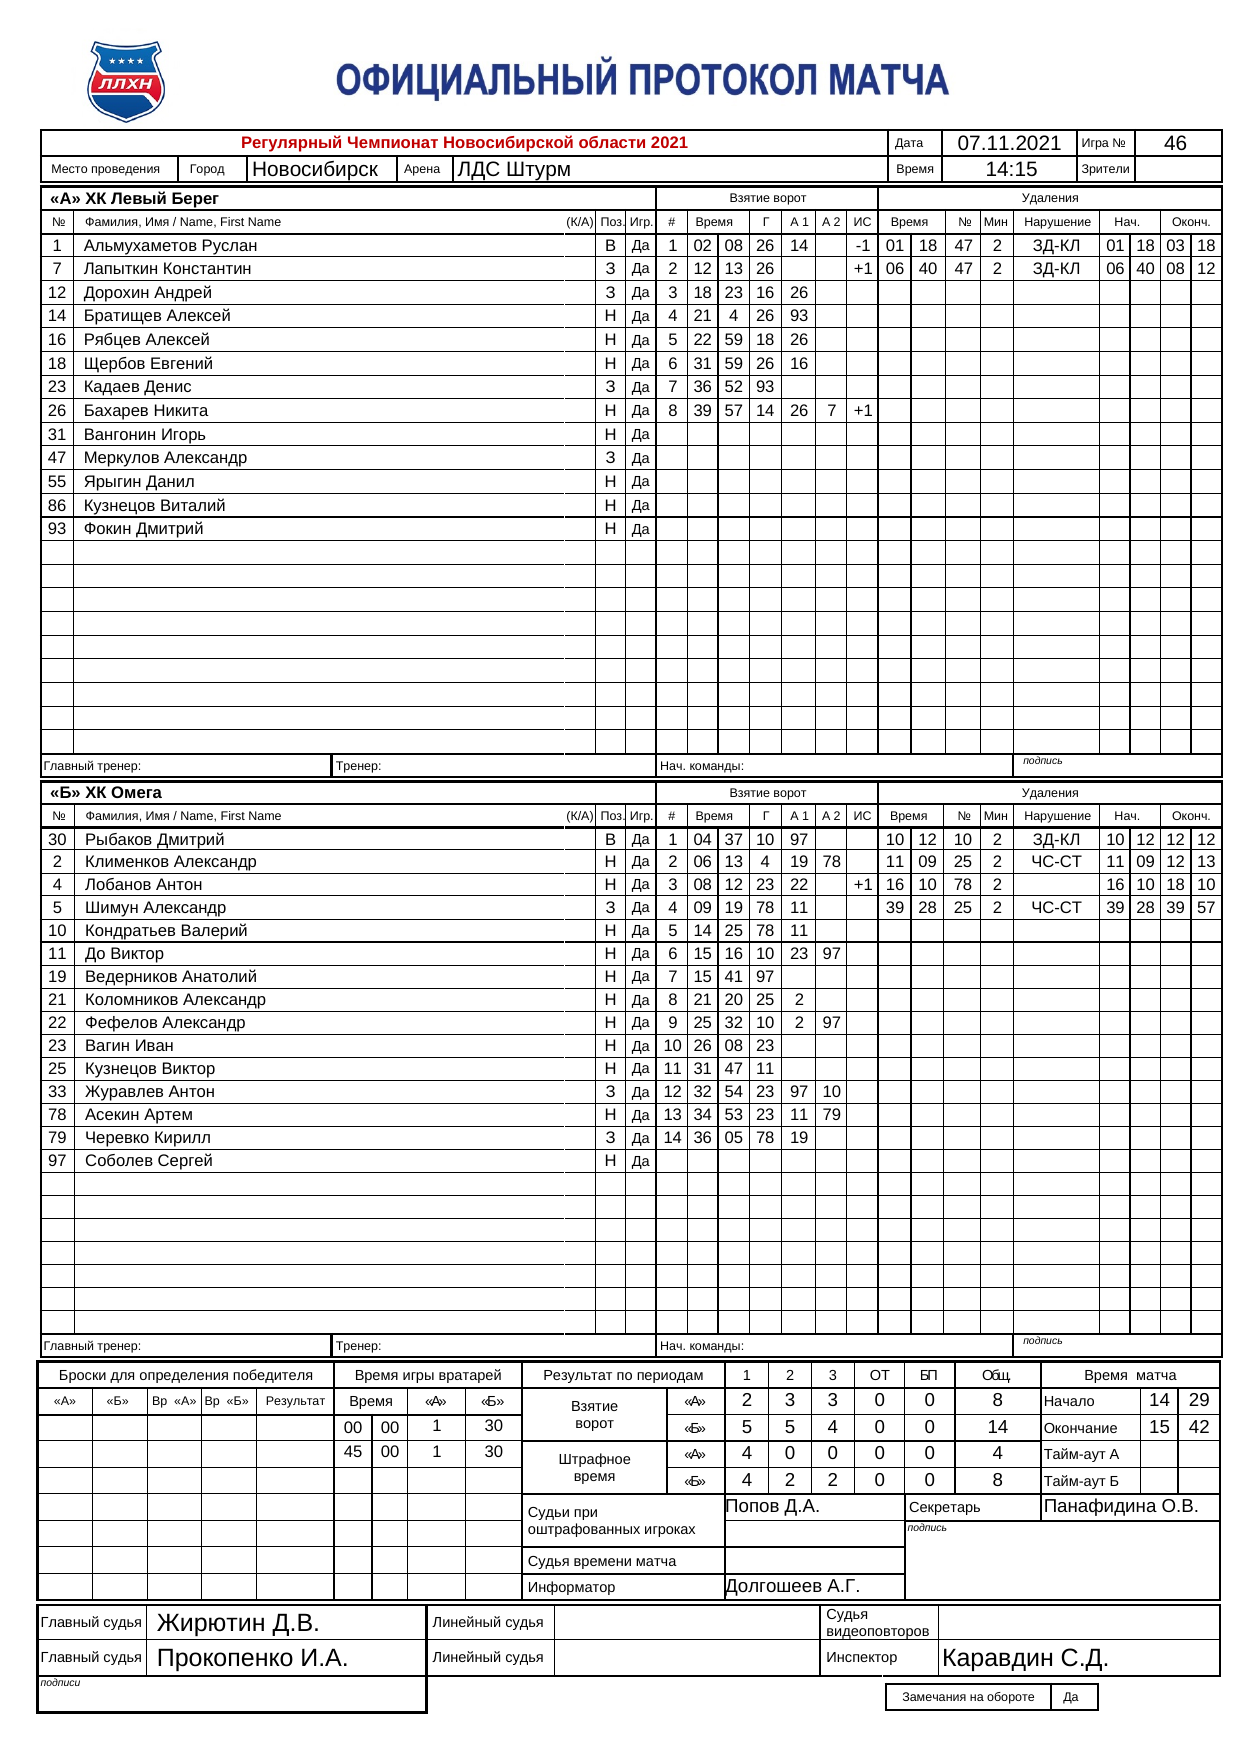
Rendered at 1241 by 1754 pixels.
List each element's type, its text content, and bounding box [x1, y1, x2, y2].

table_cell Оконч. [1161, 211, 1221, 233]
table_cell [565, 659, 595, 682]
table_cell [408, 1574, 465, 1599]
table_cell Да [626, 257, 655, 280]
table_cell [944, 1104, 980, 1126]
table_cell З [596, 1081, 625, 1103]
table_cell [1014, 1265, 1099, 1287]
table_cell [75, 1265, 564, 1287]
table_cell Да [626, 328, 655, 351]
table_cell [1014, 1104, 1099, 1126]
table_cell [1131, 1104, 1160, 1126]
table_cell [1131, 565, 1160, 587]
table_cell Фамилия, Имя / Name, First Name [75, 805, 565, 826]
table_cell [944, 943, 980, 964]
table_cell [1014, 446, 1099, 469]
table_cell [657, 494, 687, 516]
table_cell 4 [42, 874, 74, 895]
table_cell З [596, 376, 625, 398]
table_cell [626, 1242, 655, 1264]
table_cell 10 [879, 829, 910, 849]
table_cell [373, 1494, 407, 1520]
table_cell [1161, 328, 1190, 351]
table_cell [42, 1219, 74, 1241]
table_cell 25 [944, 850, 980, 872]
table_cell [1192, 565, 1221, 587]
table_cell [946, 518, 980, 540]
table_cell [565, 850, 595, 872]
table_cell [93, 1468, 147, 1493]
table_cell [565, 470, 595, 493]
table_cell 15 [688, 966, 717, 987]
table_cell 26 [42, 399, 73, 422]
table_cell 12 [42, 281, 73, 303]
table_cell [1131, 1081, 1160, 1103]
table_cell [1161, 659, 1190, 682]
table_cell [946, 305, 980, 327]
table_cell [688, 1196, 717, 1218]
table_cell [1100, 966, 1129, 987]
table_cell 11 [1100, 850, 1129, 872]
table_cell Да [626, 518, 655, 540]
table_cell [946, 707, 980, 729]
table_cell [688, 1311, 717, 1333]
table_cell А 1 [782, 211, 815, 233]
table_cell Да [626, 494, 655, 516]
table_cell Шимун Александр [75, 896, 564, 918]
table_cell [847, 305, 877, 327]
table_cell [879, 1081, 910, 1103]
table_cell [912, 376, 945, 398]
table_cell [847, 850, 877, 872]
table_cell 12 [1192, 257, 1221, 280]
table_cell 53 [719, 1104, 749, 1126]
table_cell [626, 1311, 655, 1333]
table_cell [816, 896, 846, 918]
table_cell [1192, 376, 1221, 398]
table_cell 59 [719, 352, 749, 374]
table_cell Братищев Алексей [74, 305, 564, 327]
table_cell [981, 376, 1013, 398]
table_cell Н [596, 850, 625, 872]
table_cell [879, 1127, 910, 1149]
table_cell [1100, 446, 1129, 469]
table_cell 97 [750, 966, 781, 987]
table_cell [1014, 565, 1099, 587]
table_cell З [596, 1127, 625, 1149]
table_cell 18 [42, 352, 73, 374]
table_cell А 2 [816, 805, 846, 826]
table_cell [719, 1196, 749, 1218]
table_cell 7 [42, 257, 73, 280]
table_cell [1131, 1311, 1160, 1333]
table_cell [1014, 376, 1099, 398]
table_cell 4 [657, 305, 687, 327]
table_cell [944, 1150, 980, 1172]
table_cell [39, 1468, 92, 1493]
table_cell [626, 730, 655, 753]
table_cell Да [626, 470, 655, 493]
table_cell [782, 966, 815, 987]
table_cell 01 [879, 235, 910, 256]
table_cell [596, 683, 625, 706]
table_cell [74, 707, 564, 729]
table_cell [74, 683, 564, 706]
table_cell [1131, 1288, 1160, 1310]
table_cell Г [750, 211, 781, 233]
table_cell [466, 1574, 521, 1599]
table_cell [946, 328, 980, 351]
table_cell Н [596, 328, 625, 351]
table_cell Мин [981, 805, 1013, 826]
table_cell [565, 989, 595, 1011]
table_cell [816, 328, 846, 351]
table_cell 23 [42, 1035, 74, 1057]
table_cell [782, 612, 815, 634]
table_cell Да [626, 399, 655, 422]
table_cell [1131, 1219, 1160, 1241]
table_cell [847, 446, 877, 469]
table_cell 78 [750, 920, 781, 941]
table_cell [912, 518, 945, 540]
table_cell [782, 683, 815, 706]
table_cell [782, 636, 815, 658]
table_cell [1100, 1081, 1129, 1103]
table_cell Н [596, 399, 625, 422]
table_cell [946, 636, 980, 658]
table_cell [565, 943, 595, 964]
table_cell [565, 1081, 595, 1103]
table_cell [42, 1311, 74, 1333]
table_cell [565, 874, 595, 895]
table_cell 00 [373, 1441, 407, 1467]
table_cell А 2 [816, 211, 846, 233]
table_cell 2 [981, 850, 1013, 872]
table_cell [1192, 1012, 1221, 1033]
table_cell Да [626, 874, 655, 895]
table_cell # [657, 805, 687, 826]
table_cell [879, 352, 910, 374]
table_cell [1100, 1288, 1129, 1310]
table_cell [981, 1173, 1013, 1195]
table_cell [879, 518, 910, 540]
table_cell [719, 1173, 749, 1195]
table_cell Фамилия, Имя / Name, First Name [74, 211, 565, 233]
table_cell 12 [719, 874, 749, 895]
table_cell Время [879, 211, 945, 233]
table_cell [657, 1219, 687, 1241]
table_cell [981, 352, 1013, 374]
table_cell [75, 1288, 564, 1310]
table_cell [688, 1219, 717, 1241]
table_cell [39, 1521, 92, 1546]
table_cell [719, 1219, 749, 1241]
table_cell [202, 1416, 256, 1440]
table_cell 2 [782, 989, 815, 1011]
table_cell [75, 1311, 564, 1333]
table_cell [1192, 659, 1221, 682]
table_cell [912, 399, 945, 422]
table_cell 23 [750, 1081, 781, 1103]
table_cell [1136, 157, 1221, 181]
table_cell Н [596, 920, 625, 941]
table_cell [782, 1173, 815, 1195]
table_cell [565, 328, 595, 351]
table_cell 0 [769, 1442, 811, 1467]
table_cell [202, 1574, 256, 1599]
table_cell [912, 612, 945, 634]
table_cell Вангонин Игорь [74, 423, 564, 445]
table_cell 6 [657, 943, 687, 964]
table_cell 4 [812, 1415, 854, 1440]
table_cell [657, 1311, 687, 1333]
table_cell Вр «Б» [202, 1389, 256, 1413]
table_cell [565, 1150, 595, 1172]
table_cell ЧС-СТ [1014, 896, 1099, 918]
table_cell [1161, 920, 1190, 941]
table_cell [912, 966, 943, 987]
table_cell [42, 636, 73, 658]
table_cell [879, 281, 910, 303]
table_cell Да [626, 1104, 655, 1126]
table_cell [1161, 494, 1190, 516]
table_cell [782, 659, 815, 682]
table_cell 20 [719, 989, 749, 1011]
table_cell 41 [719, 966, 749, 987]
table_cell [408, 1494, 465, 1520]
table_cell Соболев Сергей [75, 1150, 564, 1172]
table_cell Да [626, 829, 655, 849]
table_cell «А» [668, 1442, 724, 1467]
table_cell 57 [1192, 896, 1221, 918]
table_cell [981, 588, 1013, 611]
table_cell 5 [657, 920, 687, 941]
table_cell [750, 707, 781, 729]
table_cell 57 [719, 399, 749, 422]
table_cell [1100, 399, 1129, 422]
table_cell Кузнецов Виталий [74, 494, 564, 516]
table_cell [912, 328, 945, 351]
table_cell Панафидина О.В. [1042, 1495, 1219, 1520]
table_cell [879, 541, 910, 564]
table_cell 15 [1141, 1415, 1177, 1440]
table_cell [657, 612, 687, 634]
table_cell [912, 1058, 943, 1079]
table_cell [847, 966, 877, 987]
table_cell [981, 683, 1013, 706]
table_cell 30 [466, 1416, 521, 1440]
table_cell [1179, 1468, 1219, 1493]
table_cell [879, 565, 910, 587]
table_cell [816, 1219, 846, 1241]
table_cell [816, 829, 846, 849]
table_cell [981, 659, 1013, 682]
table_cell 4 [719, 305, 749, 327]
table_cell 31 [688, 1058, 717, 1079]
table_cell [750, 1150, 781, 1172]
table_cell [939, 1606, 1219, 1639]
table_cell [946, 399, 980, 422]
table_cell [1014, 1058, 1099, 1079]
table_cell [1192, 612, 1221, 634]
table_cell Н [596, 1012, 625, 1033]
table_cell 5 [657, 328, 687, 351]
table_cell [879, 399, 910, 422]
table_cell [565, 896, 595, 918]
table_cell [688, 659, 717, 682]
table_cell [1131, 1127, 1160, 1149]
table_cell 11 [657, 1058, 687, 1079]
table_cell 21 [688, 989, 717, 1011]
table_cell [912, 588, 945, 611]
table_cell [1014, 1012, 1099, 1033]
table_cell ИС [847, 805, 877, 826]
table_cell 25 [688, 1012, 717, 1033]
table_cell [75, 1219, 564, 1241]
table_cell Главный тренер: [42, 1335, 330, 1356]
table_cell [74, 565, 564, 587]
table_cell [565, 235, 595, 256]
table_cell [565, 565, 595, 587]
table_cell 08 [719, 1035, 749, 1057]
table_cell 22 [782, 874, 815, 895]
table_cell Г [750, 805, 781, 826]
table_cell [1099, 1682, 1220, 1711]
table_cell [1131, 943, 1160, 964]
table_cell [42, 612, 73, 634]
table_cell [1161, 1196, 1190, 1218]
table_cell [657, 730, 687, 753]
table_cell [879, 1173, 910, 1195]
table_cell [202, 1521, 256, 1546]
table_cell [816, 874, 846, 895]
table_cell [981, 541, 1013, 564]
table_cell [750, 1311, 781, 1333]
table_cell [726, 1548, 904, 1573]
table_cell [565, 1104, 595, 1126]
table_cell [1131, 683, 1160, 706]
table_cell [657, 636, 687, 658]
table_cell [657, 423, 687, 445]
table_cell [981, 1058, 1013, 1079]
table_cell [1141, 1441, 1177, 1467]
table_cell Н [596, 518, 625, 540]
table_cell [782, 470, 815, 493]
table_cell 47 [42, 446, 73, 469]
table_cell [847, 1242, 877, 1264]
table_cell [1100, 1150, 1129, 1172]
table_cell [1014, 518, 1099, 540]
table_cell 78 [750, 896, 781, 918]
table_cell [1192, 943, 1221, 964]
table_cell [1100, 1104, 1129, 1126]
table_cell [1192, 1150, 1221, 1172]
table_cell Лобанов Антон [75, 874, 564, 895]
table_cell [946, 541, 980, 564]
table_cell Результат [257, 1389, 333, 1413]
table_cell [1014, 659, 1099, 682]
picture [5, 28, 1179, 129]
table_cell [879, 1104, 910, 1126]
table_cell 19 [782, 850, 815, 872]
table_cell [596, 588, 625, 611]
table_cell 93 [750, 376, 781, 398]
table_cell [719, 1242, 749, 1264]
table_header Регулярный Чемпионат Новосибирской области 2021 [42, 131, 887, 155]
table_cell [782, 1196, 815, 1218]
table_cell [626, 636, 655, 658]
table_cell Щербов Евгений [74, 352, 564, 374]
table_cell [688, 446, 717, 469]
table_cell 1 [42, 235, 73, 256]
table_cell 0 [855, 1389, 904, 1413]
table_cell Информатор [523, 1575, 724, 1599]
table_cell 2 [981, 235, 1013, 256]
table_cell [750, 636, 781, 658]
table_cell [719, 707, 749, 729]
table_cell 14 [688, 920, 717, 941]
table_cell [565, 376, 595, 398]
table_cell 4 [726, 1442, 768, 1467]
table_cell 13 [719, 257, 749, 280]
table_cell [750, 446, 781, 469]
table_cell ИС [847, 211, 877, 233]
table_cell Да [626, 1058, 655, 1079]
table_cell Да [626, 376, 655, 398]
table_cell «Б» [668, 1468, 724, 1493]
table_cell [981, 920, 1013, 941]
table_cell [1131, 636, 1160, 658]
table_cell 2 [981, 829, 1013, 849]
table_header Время матча [1042, 1363, 1219, 1387]
table_cell 1 [657, 235, 687, 256]
table_cell [912, 305, 945, 327]
table_cell Вр «А» [148, 1389, 201, 1413]
table_cell 14 [956, 1415, 1040, 1440]
table_cell [1131, 376, 1160, 398]
table_cell Тайм-аут А [1042, 1441, 1140, 1467]
table_cell [565, 966, 595, 987]
table_cell [719, 1150, 749, 1172]
table_cell [981, 1219, 1013, 1241]
table_cell 06 [1100, 257, 1129, 280]
table_cell [39, 1574, 92, 1599]
table_cell [981, 518, 1013, 540]
table_cell [1014, 328, 1099, 351]
table_cell [847, 1311, 877, 1333]
table_cell Время [688, 211, 749, 233]
table_cell 2 [769, 1468, 811, 1493]
table_cell [847, 470, 877, 493]
table_cell [912, 920, 943, 941]
table_cell [981, 1265, 1013, 1287]
table_cell 10 [750, 1012, 781, 1033]
table_header Броски для определения победителя [39, 1363, 333, 1387]
table_cell Нарушение [1014, 211, 1099, 233]
table_cell Каравдин С.Д. [939, 1640, 1219, 1675]
table_cell [912, 423, 945, 445]
table_cell [782, 376, 815, 398]
table_cell [847, 376, 877, 398]
table_cell [1192, 966, 1221, 987]
table_cell [1131, 1242, 1160, 1264]
table_cell [408, 1547, 465, 1573]
table_cell [879, 707, 910, 729]
table_cell [565, 1265, 595, 1287]
table_cell [596, 565, 625, 587]
table_cell +1 [847, 257, 877, 280]
table_cell [912, 1196, 943, 1218]
table_cell 03 [1161, 235, 1190, 256]
table_cell 10 [944, 829, 980, 849]
table_cell [816, 1311, 846, 1333]
table_cell [981, 1242, 1013, 1264]
table_cell [626, 707, 655, 729]
table_cell [74, 541, 564, 564]
table_cell 13 [657, 1104, 687, 1126]
table_cell [719, 1311, 749, 1333]
table_cell 09 [1131, 850, 1160, 872]
table_cell [1192, 399, 1221, 422]
table_cell [565, 352, 595, 374]
table_cell [879, 328, 910, 351]
table_cell Игр. [626, 805, 655, 826]
table_cell [1014, 1311, 1099, 1333]
table_cell 29 [1179, 1389, 1219, 1413]
table_cell [912, 470, 945, 493]
table_cell [879, 989, 910, 1011]
table_cell [1192, 1081, 1221, 1103]
table_cell [879, 1311, 910, 1333]
table_cell «А» [668, 1389, 724, 1413]
table_cell Зрители [1078, 157, 1134, 181]
table_cell [148, 1547, 201, 1573]
table_cell 3 [657, 874, 687, 895]
table_cell Линейный судья [428, 1640, 554, 1675]
table_cell Жирютин Д.В. [147, 1606, 425, 1639]
table_cell [847, 281, 877, 303]
table_cell [257, 1521, 333, 1546]
table_cell [688, 730, 717, 753]
table_cell [1100, 612, 1129, 634]
table_cell [847, 328, 877, 351]
table_cell [1131, 1173, 1160, 1195]
table_cell 55 [42, 470, 73, 493]
table_cell [39, 1416, 92, 1440]
table_cell 18 [750, 328, 781, 351]
table_cell 97 [42, 1150, 74, 1172]
table_cell 26 [782, 281, 815, 303]
table_cell Инспектор [821, 1640, 938, 1675]
table_cell [75, 1242, 564, 1264]
table_cell [782, 494, 815, 516]
table_cell Главный судья [39, 1640, 146, 1675]
table_cell [1131, 989, 1160, 1011]
table_cell [1131, 659, 1160, 682]
table_cell [750, 494, 781, 516]
table_cell 4 [657, 896, 687, 918]
table_cell 18 [688, 281, 717, 303]
table_cell [148, 1468, 201, 1493]
table_cell [1100, 683, 1129, 706]
table_cell [1131, 446, 1160, 469]
table_cell 1 [408, 1416, 465, 1440]
table_cell [912, 1311, 943, 1333]
table_header Удаления [879, 783, 1221, 803]
table_cell 16 [1100, 874, 1129, 895]
table_cell [1100, 989, 1129, 1011]
table_cell [74, 588, 564, 611]
table_cell 36 [688, 1127, 717, 1149]
table_cell [1014, 874, 1099, 895]
table_cell [1014, 966, 1099, 987]
table_cell [944, 1288, 980, 1310]
table_cell [1192, 423, 1221, 445]
table_cell 14 [750, 399, 781, 422]
table_cell 40 [912, 257, 945, 280]
table_cell До Виктор [75, 943, 564, 964]
table_cell [719, 659, 749, 682]
table_cell [782, 730, 815, 753]
table_cell [847, 1127, 877, 1149]
table_cell 1 [408, 1441, 465, 1467]
table_cell [816, 1058, 846, 1079]
table_cell [750, 518, 781, 540]
table_cell [847, 352, 877, 374]
table_cell [257, 1468, 333, 1493]
table_cell [816, 920, 846, 941]
table_cell [657, 565, 687, 587]
table_cell 2 [981, 896, 1013, 918]
table_cell 19 [42, 966, 74, 987]
table_cell [1100, 1196, 1129, 1218]
table_cell [1131, 1058, 1160, 1079]
table_cell [1161, 281, 1190, 303]
table_cell [944, 1265, 980, 1287]
table_cell [565, 281, 595, 303]
table_cell 16 [782, 352, 815, 374]
table_cell [981, 1150, 1013, 1172]
table_cell [1161, 612, 1190, 634]
table_cell [1014, 305, 1099, 327]
table_cell [1192, 1104, 1221, 1126]
table_cell [626, 1196, 655, 1218]
table_cell [981, 1311, 1013, 1333]
table_cell [555, 1640, 819, 1675]
table_cell [1014, 1173, 1099, 1195]
table_cell [782, 1265, 815, 1287]
table_cell Время [889, 157, 941, 181]
table_cell подпись [906, 1522, 1219, 1599]
table_cell [626, 1265, 655, 1287]
table_cell Да [626, 281, 655, 303]
table_cell Время [335, 1389, 407, 1413]
table_cell 4 [726, 1468, 768, 1493]
table_cell подписи [39, 1677, 425, 1711]
table_header 46 [1136, 131, 1221, 155]
table_cell 2 [726, 1389, 768, 1413]
table_cell Кондратьев Валерий [75, 920, 564, 941]
table_cell [1192, 1219, 1221, 1241]
table_cell [202, 1494, 256, 1520]
table_cell [565, 518, 595, 540]
table_cell Клименков Александр [75, 850, 564, 872]
table_cell [816, 588, 846, 611]
table_cell 0 [855, 1415, 904, 1440]
table_cell 7 [657, 966, 687, 987]
table_cell [1161, 1150, 1190, 1172]
table_cell [816, 1196, 846, 1218]
table_cell [39, 1494, 92, 1520]
table_cell [1161, 1104, 1190, 1126]
table_cell [1131, 1265, 1160, 1287]
table_cell [42, 1196, 74, 1218]
table_cell [879, 1242, 910, 1264]
table_header 2 [769, 1363, 811, 1387]
table_cell [1161, 588, 1190, 611]
table_cell [1100, 518, 1129, 540]
table_cell Да [626, 920, 655, 941]
table_cell [1131, 966, 1160, 987]
table_cell Н [596, 989, 625, 1011]
table_cell [719, 446, 749, 469]
table_cell [1100, 659, 1129, 682]
table_cell [148, 1416, 201, 1440]
table_cell [688, 423, 717, 445]
table_cell [1192, 989, 1221, 1011]
table_cell [42, 659, 73, 682]
table_cell [981, 707, 1013, 729]
table_cell [981, 612, 1013, 634]
table_cell Нач. [1100, 211, 1160, 233]
table_cell [719, 565, 749, 587]
table_cell 78 [816, 850, 846, 872]
table_cell 19 [782, 1127, 815, 1149]
table_cell [981, 989, 1013, 1011]
table_cell [1014, 1219, 1099, 1241]
table_cell [1131, 1035, 1160, 1057]
table_cell [1100, 1173, 1129, 1195]
table_cell [1161, 730, 1190, 753]
table_cell 26 [782, 328, 815, 351]
table_cell [565, 541, 595, 564]
table_cell Арена [398, 157, 452, 181]
table_cell [879, 966, 910, 987]
table_cell Долгошеев А.Г. [726, 1575, 904, 1599]
table_cell [1131, 1196, 1160, 1218]
table_cell 2 [812, 1468, 854, 1493]
table_cell [596, 612, 625, 634]
table_cell 04 [688, 829, 717, 849]
table_cell [1100, 943, 1129, 964]
table_cell 15 [688, 943, 717, 964]
table_cell [879, 1288, 910, 1310]
table_cell [1014, 730, 1099, 753]
table_cell 10 [912, 874, 943, 895]
table_cell [879, 494, 910, 516]
table_cell [1192, 541, 1221, 564]
table_cell 97 [816, 1012, 846, 1033]
table_cell (К/А) [565, 211, 595, 233]
table_cell 06 [688, 850, 717, 872]
table_cell [1161, 636, 1190, 658]
table_header Замечания на обороте [887, 1685, 1050, 1709]
table_cell Дорохин Андрей [74, 281, 564, 303]
table_cell [657, 588, 687, 611]
table_cell [1192, 1127, 1221, 1149]
table_cell [1131, 707, 1160, 729]
table_cell [981, 1196, 1013, 1218]
table_cell Да [626, 1150, 655, 1172]
table_cell [750, 1219, 781, 1241]
table_cell № [944, 805, 980, 826]
table_cell № [946, 211, 980, 233]
table_cell [1161, 1311, 1190, 1333]
table_cell [981, 1081, 1013, 1103]
table_cell [879, 376, 910, 398]
table_header «А» ХК Левый Берег [42, 188, 655, 209]
table_cell [1192, 636, 1221, 658]
table_cell [879, 730, 910, 753]
table_cell [946, 730, 980, 753]
table_cell [816, 305, 846, 327]
table_cell [879, 423, 910, 445]
table_cell ЗД-КЛ [1014, 235, 1099, 256]
table_cell [257, 1574, 333, 1599]
table_cell 0 [905, 1389, 954, 1413]
table_cell [1192, 446, 1221, 469]
table_header 07.11.2021 [943, 131, 1076, 155]
table_cell 25 [944, 896, 980, 918]
table_cell [626, 588, 655, 611]
table_cell [1014, 1081, 1099, 1103]
table_cell 10 [816, 1081, 846, 1103]
table_cell [944, 1058, 980, 1079]
table_cell 26 [688, 1035, 717, 1057]
table_cell [946, 281, 980, 303]
table_cell [816, 1127, 846, 1149]
table_cell 18 [1192, 235, 1221, 256]
table_cell [847, 896, 877, 918]
table_cell [912, 565, 945, 587]
table_cell [596, 1311, 625, 1333]
table_cell Окончание [1042, 1415, 1140, 1440]
table_cell [719, 423, 749, 445]
table_header Взятие ворот [657, 783, 877, 803]
table_cell 4 [956, 1442, 1040, 1467]
table_cell [816, 612, 846, 634]
table_cell 09 [688, 896, 717, 918]
table_cell [373, 1468, 407, 1493]
table_cell 6 [657, 352, 687, 374]
table_cell [816, 683, 846, 706]
table_cell [816, 541, 846, 564]
table_cell Игр. [626, 211, 655, 233]
table_cell [847, 829, 877, 849]
table_cell [912, 1081, 943, 1103]
table_cell [719, 470, 749, 493]
table_cell Штрафное время [523, 1442, 666, 1493]
table_cell Мин [981, 211, 1013, 233]
table_cell 8 [657, 989, 687, 1011]
table_cell Н [596, 423, 625, 445]
table_cell [565, 1127, 595, 1149]
table_cell [847, 636, 877, 658]
table_cell Судьи при оштрафованных игроках [523, 1495, 724, 1546]
table_cell [408, 1468, 465, 1493]
table_cell [1100, 1311, 1129, 1333]
table_cell [466, 1468, 521, 1493]
table_cell 08 [1161, 257, 1190, 280]
table_cell [912, 707, 945, 729]
table_cell [1161, 352, 1190, 374]
table_cell «А» [39, 1389, 92, 1413]
table_cell [1192, 1058, 1221, 1079]
table_cell [750, 683, 781, 706]
table_cell [1179, 1441, 1219, 1467]
table_cell [816, 352, 846, 374]
table_header Да [1052, 1685, 1097, 1709]
table_cell [816, 494, 846, 516]
table_cell [1014, 494, 1099, 516]
table_cell [1100, 730, 1129, 753]
table_cell [565, 399, 595, 422]
table_cell 39 [879, 896, 910, 918]
table_cell [912, 1242, 943, 1264]
table_cell [1100, 1035, 1129, 1057]
table_cell 12 [688, 257, 717, 280]
table_cell [626, 1173, 655, 1195]
table_cell [596, 1173, 625, 1195]
table_cell [42, 588, 73, 611]
table_cell Секретарь [906, 1495, 1040, 1520]
table_cell [1100, 541, 1129, 564]
table_cell [879, 920, 910, 941]
table_cell [719, 636, 749, 658]
table_cell [782, 541, 815, 564]
table_cell [428, 1677, 882, 1711]
table_cell 26 [750, 352, 781, 374]
table_cell [1161, 1288, 1190, 1310]
table_cell 12 [657, 1081, 687, 1103]
table_cell ЧС-СТ [1014, 850, 1099, 872]
table_cell [42, 1242, 74, 1264]
table_cell 93 [42, 518, 73, 540]
table_cell [879, 943, 910, 964]
table_cell 12 [1161, 850, 1190, 872]
table_cell [596, 1288, 625, 1310]
table_cell [1014, 636, 1099, 658]
table_header Результат по периодам [523, 1363, 724, 1387]
table_cell [816, 659, 846, 682]
table_cell 16 [879, 874, 910, 895]
table_cell [816, 235, 846, 256]
table_cell 31 [688, 352, 717, 374]
table_cell [816, 636, 846, 658]
table_cell [565, 707, 595, 729]
table_cell [1161, 376, 1190, 398]
table_cell [1192, 1288, 1221, 1310]
table_cell [782, 423, 815, 445]
table_cell 31 [42, 423, 73, 445]
table_cell [750, 1196, 781, 1218]
table_cell 28 [912, 896, 943, 918]
table_cell 14:15 [943, 157, 1076, 181]
table_cell [657, 446, 687, 469]
table_header 3 [812, 1363, 854, 1387]
table_cell [1014, 683, 1099, 706]
table_cell [944, 920, 980, 941]
table_cell [565, 1311, 595, 1333]
table_cell [1100, 1265, 1129, 1287]
table_cell 16 [42, 328, 73, 351]
table_cell 14 [782, 235, 815, 256]
table_cell [1100, 376, 1129, 398]
table_cell [1131, 588, 1160, 611]
table_cell Альмухаметов Руслан [74, 235, 564, 256]
table_cell [912, 1104, 943, 1126]
table_cell [688, 494, 717, 516]
table_cell [816, 1035, 846, 1057]
table_cell З [596, 257, 625, 280]
table_cell [1192, 1035, 1221, 1057]
table_cell [879, 659, 910, 682]
table_cell [750, 423, 781, 445]
table_cell [74, 730, 564, 753]
table_cell [912, 541, 945, 564]
table_cell [1192, 1173, 1221, 1195]
table_cell [408, 1521, 465, 1546]
table_cell 25 [750, 989, 781, 1011]
table_cell [688, 518, 717, 540]
table_cell [596, 730, 625, 753]
table_cell ЛДС Штурм [454, 157, 887, 181]
table_cell [847, 494, 877, 516]
table_cell [202, 1441, 256, 1467]
table_cell Время [688, 805, 749, 826]
table_cell [750, 470, 781, 493]
table_cell [782, 257, 815, 280]
table_cell [688, 612, 717, 634]
table_cell [879, 1012, 910, 1033]
table_cell 2 [42, 850, 74, 872]
table_cell 78 [750, 1127, 781, 1149]
table_cell (К/А) [565, 805, 595, 826]
table_cell [93, 1441, 147, 1467]
table_cell [148, 1521, 201, 1546]
table_cell [981, 1104, 1013, 1126]
table_cell [847, 1150, 877, 1172]
table_cell 2 [981, 257, 1013, 280]
table_cell [847, 920, 877, 941]
table_cell Да [626, 1081, 655, 1103]
table_cell В [596, 829, 625, 849]
table_cell [1131, 305, 1160, 327]
table_cell [847, 1058, 877, 1079]
table_cell [847, 1173, 877, 1195]
table_cell 30 [42, 829, 74, 849]
table_cell Да [626, 850, 655, 872]
table_cell [1192, 683, 1221, 706]
table_cell [782, 565, 815, 587]
table_cell [847, 1104, 877, 1126]
table_cell [1100, 565, 1129, 587]
table_cell [657, 541, 687, 564]
table_cell [782, 1035, 815, 1057]
table_cell [1161, 399, 1190, 422]
table_cell [719, 1288, 749, 1310]
table_cell [912, 730, 945, 753]
table_cell [1014, 707, 1099, 729]
table_cell [816, 1150, 846, 1172]
table_cell [1100, 281, 1129, 303]
table_cell [257, 1547, 333, 1573]
table_cell [816, 1173, 846, 1195]
table_cell [373, 1521, 407, 1546]
table_cell 12 [1131, 829, 1160, 849]
table_cell 26 [782, 399, 815, 422]
table_cell [816, 423, 846, 445]
table_cell [626, 541, 655, 564]
table_cell 5 [42, 896, 74, 918]
table_cell Главный судья [39, 1606, 146, 1639]
table_cell [981, 399, 1013, 422]
table_cell [1161, 446, 1190, 469]
table_cell [1014, 989, 1099, 1011]
table_cell [1014, 1242, 1099, 1264]
table_cell [1161, 683, 1190, 706]
table_cell [750, 659, 781, 682]
table_cell [1014, 470, 1099, 493]
table_cell [816, 966, 846, 987]
table_cell З [596, 896, 625, 918]
table_cell [981, 636, 1013, 658]
table_cell [912, 1265, 943, 1287]
table_cell 42 [1179, 1415, 1219, 1440]
table_cell [596, 1265, 625, 1287]
table_cell [565, 1242, 595, 1264]
table_cell [946, 494, 980, 516]
table_cell [719, 612, 749, 634]
table_cell Н [596, 874, 625, 895]
table_cell 25 [42, 1058, 74, 1079]
table_cell Взятие ворот [523, 1389, 666, 1440]
table_cell [816, 470, 846, 493]
table_cell 22 [42, 1012, 74, 1033]
table_cell Поз. [596, 805, 625, 826]
table_cell 54 [719, 1081, 749, 1103]
table_cell 28 [1131, 896, 1160, 918]
table_cell [1100, 920, 1129, 941]
table_cell [946, 565, 980, 587]
table_cell 2 [782, 1012, 815, 1033]
table_cell [1131, 423, 1160, 445]
table_cell Бахарев Никита [74, 399, 564, 422]
table_cell [750, 612, 781, 634]
table_cell Поз. [596, 211, 625, 233]
table_cell [688, 1173, 717, 1195]
table_cell [944, 1219, 980, 1241]
table_cell [565, 683, 595, 706]
table_cell 40 [1131, 257, 1160, 280]
table_cell [944, 1081, 980, 1103]
table_cell Время [879, 805, 943, 826]
table_cell 13 [719, 850, 749, 872]
table_cell [688, 636, 717, 658]
table_cell 37 [719, 829, 749, 849]
table_cell 7 [657, 376, 687, 398]
table_cell [912, 1150, 943, 1172]
table_cell [565, 494, 595, 516]
table_cell [596, 541, 625, 564]
table_cell 32 [719, 1012, 749, 1033]
table_cell 10 [1100, 829, 1129, 849]
table_cell [565, 305, 595, 327]
table_cell [816, 376, 846, 398]
table_cell [688, 1288, 717, 1310]
table_cell 21 [688, 305, 717, 327]
table_cell [657, 683, 687, 706]
table_cell 10 [750, 943, 781, 964]
table_cell № [42, 805, 74, 826]
table_cell [879, 1265, 910, 1287]
table_cell [782, 518, 815, 540]
table_cell 23 [42, 376, 73, 398]
table_cell 4 [750, 850, 781, 872]
table_cell Лапыткин Константин [74, 257, 564, 280]
table_cell [719, 518, 749, 540]
table_cell [1192, 281, 1221, 303]
table_cell [946, 423, 980, 445]
table_cell [565, 1035, 595, 1057]
table_cell [565, 1288, 595, 1310]
table_cell № [42, 211, 73, 233]
table_cell [912, 281, 945, 303]
table_cell [1014, 612, 1099, 634]
table_cell [1100, 470, 1129, 493]
table_cell Н [596, 470, 625, 493]
table_cell [782, 1058, 815, 1079]
table_cell [1014, 1288, 1099, 1310]
table_cell 30 [466, 1441, 521, 1467]
table_cell [74, 612, 564, 634]
table_cell 09 [912, 850, 943, 872]
table_cell [42, 1288, 74, 1310]
table_cell [74, 636, 564, 658]
table_cell [657, 659, 687, 682]
table_cell [1131, 518, 1160, 540]
table_cell [565, 446, 595, 469]
table_cell 9 [657, 1012, 687, 1033]
table_cell [1014, 281, 1099, 303]
table_cell [719, 1265, 749, 1287]
table_cell [879, 1058, 910, 1079]
table_cell [847, 565, 877, 587]
table_cell 33 [42, 1081, 74, 1103]
table_cell [981, 1035, 1013, 1057]
table_cell [912, 1288, 943, 1310]
table_cell [944, 1242, 980, 1264]
table_cell 00 [373, 1416, 407, 1440]
table_cell 79 [816, 1104, 846, 1126]
table_cell [944, 1127, 980, 1149]
table_cell Асекин Артем [75, 1104, 564, 1126]
table_cell [1192, 470, 1221, 493]
table_cell 26 [750, 305, 781, 327]
table_cell 8 [657, 399, 687, 422]
table_cell «А» [408, 1389, 465, 1413]
table_header Общ. [956, 1363, 1040, 1387]
table_cell 3 [769, 1389, 811, 1413]
table_cell 47 [719, 1058, 749, 1079]
table_cell [782, 1311, 815, 1333]
table_cell [1131, 1012, 1160, 1033]
table_cell [981, 565, 1013, 587]
table_cell [1161, 1058, 1190, 1079]
table_cell [847, 730, 877, 753]
table_cell [847, 943, 877, 964]
table_cell [750, 541, 781, 564]
table_cell 78 [42, 1104, 74, 1126]
table_cell 0 [855, 1442, 904, 1467]
table_cell 10 [657, 1035, 687, 1057]
table_cell 79 [42, 1127, 74, 1149]
table_cell Кадаев Денис [74, 376, 564, 398]
table_cell 02 [688, 235, 717, 256]
table_cell [335, 1574, 371, 1599]
table_cell [883, 1677, 1220, 1681]
table_cell [1014, 399, 1099, 422]
table_header ОТ [855, 1363, 904, 1387]
table_cell [946, 659, 980, 682]
table_cell [912, 683, 945, 706]
table_cell 47 [946, 257, 980, 280]
table_cell Н [596, 1150, 625, 1172]
table_cell Нач. [1100, 805, 1160, 826]
table_cell [1100, 1242, 1129, 1264]
table_cell 23 [750, 1035, 781, 1057]
table_cell Нач. команды: [657, 755, 1012, 776]
table_cell [335, 1468, 371, 1493]
table_cell [202, 1547, 256, 1573]
table_cell 23 [719, 281, 749, 303]
table_cell [39, 1441, 92, 1467]
table_cell [657, 1242, 687, 1264]
table_cell [912, 636, 945, 658]
table_cell [466, 1494, 521, 1520]
table_cell [847, 683, 877, 706]
table_cell 8 [956, 1468, 1040, 1493]
table_cell [946, 352, 980, 374]
table_cell [912, 494, 945, 516]
table_cell [1100, 328, 1129, 351]
table_cell Новосибирск [248, 157, 396, 181]
table_cell [1100, 1219, 1129, 1241]
table_cell [596, 1219, 625, 1241]
table_cell [565, 1058, 595, 1079]
table_cell [1192, 518, 1221, 540]
table_cell [847, 1081, 877, 1103]
table_cell 05 [719, 1127, 749, 1149]
table_cell 2 [657, 257, 687, 280]
table_cell [981, 328, 1013, 351]
table_cell Н [596, 943, 625, 964]
table_cell [148, 1574, 201, 1599]
table_cell 1 [657, 829, 687, 849]
table_cell [1100, 305, 1129, 327]
table_cell Коломников Александр [75, 989, 564, 1011]
table_cell [1161, 1242, 1190, 1264]
table_cell 23 [750, 874, 781, 895]
table_cell [981, 1127, 1013, 1149]
table_cell [879, 588, 910, 611]
table_cell [944, 1173, 980, 1195]
table_cell [1161, 1081, 1190, 1103]
table_cell Вагин Иван [75, 1035, 564, 1057]
table_cell Главный тренер: [42, 755, 330, 776]
table_cell [1100, 494, 1129, 516]
table_cell [847, 518, 877, 540]
table_cell 86 [42, 494, 73, 516]
table_cell [946, 683, 980, 706]
table_cell [565, 636, 595, 658]
table_cell [750, 565, 781, 587]
table_cell [688, 588, 717, 611]
table_cell Нач. команды: [657, 1335, 1012, 1356]
table_header Игра № [1078, 131, 1134, 155]
table_cell [1161, 943, 1190, 964]
table_cell [946, 588, 980, 611]
table_cell [816, 518, 846, 540]
table_cell 36 [688, 376, 717, 398]
table_cell 14 [42, 305, 73, 327]
table_cell [981, 730, 1013, 753]
table_cell [657, 1265, 687, 1287]
table_cell Н [596, 352, 625, 374]
table_cell [1131, 470, 1160, 493]
table_cell [847, 612, 877, 634]
table_cell [750, 730, 781, 753]
table_cell [879, 470, 910, 493]
table_cell [981, 494, 1013, 516]
table_cell [816, 1288, 846, 1310]
table_cell 19 [719, 896, 749, 918]
table_cell [373, 1574, 407, 1599]
table_cell [1131, 281, 1160, 303]
table_cell [879, 636, 910, 658]
table_cell [1100, 636, 1129, 658]
table_cell [912, 659, 945, 682]
table_cell [816, 565, 846, 587]
table_cell [981, 1012, 1013, 1033]
table_cell Рябцев Алексей [74, 328, 564, 351]
table_cell [565, 920, 595, 941]
table_cell [74, 659, 564, 682]
table_cell 47 [946, 235, 980, 256]
table_cell [981, 943, 1013, 964]
table_cell [981, 966, 1013, 987]
table_cell [1131, 1150, 1160, 1172]
table_cell подпись [1014, 755, 1221, 776]
table_cell З [596, 281, 625, 303]
table_cell [596, 1242, 625, 1264]
table_cell [879, 1150, 910, 1172]
table_cell 39 [1161, 896, 1190, 918]
table_cell -1 [847, 235, 877, 256]
table_cell 01 [1100, 235, 1129, 256]
table_cell 25 [719, 920, 749, 941]
table_cell [1192, 352, 1221, 374]
table_cell [75, 1196, 564, 1218]
table_cell [257, 1494, 333, 1520]
table_cell [565, 612, 595, 634]
table_cell 16 [750, 281, 781, 303]
table_cell 13 [1192, 850, 1221, 872]
table_cell [944, 1311, 980, 1333]
table_cell [657, 1150, 687, 1172]
table_cell [626, 1288, 655, 1310]
table_cell 26 [750, 235, 781, 256]
table_cell [879, 1196, 910, 1218]
table_cell [946, 612, 980, 634]
table_cell 22 [688, 328, 717, 351]
table_cell [596, 1196, 625, 1218]
table_cell Ярыгин Данил [74, 470, 564, 493]
table_cell [688, 1242, 717, 1264]
table_cell [847, 541, 877, 564]
table_cell [750, 588, 781, 611]
table_cell # [657, 211, 687, 233]
table_cell Начало [1042, 1389, 1140, 1413]
table_cell Кузнецов Виктор [75, 1058, 564, 1079]
table_cell [1014, 1035, 1099, 1057]
table_cell [657, 1288, 687, 1310]
table_cell Судья видеоповторов [821, 1606, 938, 1639]
table_cell 08 [719, 235, 749, 256]
table_header Дата [889, 131, 941, 155]
table_cell [1192, 1242, 1221, 1264]
table_cell Н [596, 494, 625, 516]
table_cell [93, 1494, 147, 1520]
table_cell 45 [335, 1441, 371, 1467]
table_cell [944, 966, 980, 987]
table_cell [1192, 588, 1221, 611]
table_cell [335, 1547, 371, 1573]
table_cell [750, 1173, 781, 1195]
table_cell [1161, 423, 1190, 445]
table_cell [1100, 707, 1129, 729]
table_cell Да [626, 423, 655, 445]
table_cell 39 [688, 399, 717, 422]
table_cell [1161, 1219, 1190, 1241]
table_cell [1161, 541, 1190, 564]
table_cell [1192, 730, 1221, 753]
table_cell [847, 1288, 877, 1310]
table_cell [657, 470, 687, 493]
table_cell Оконч. [1161, 805, 1221, 826]
table_cell 93 [782, 305, 815, 327]
table_cell 08 [688, 874, 717, 895]
table_cell [466, 1547, 521, 1573]
table_cell Да [626, 1012, 655, 1033]
table_cell [1161, 565, 1190, 587]
table_cell [981, 1288, 1013, 1310]
table_cell [944, 1196, 980, 1218]
table_cell [879, 683, 910, 706]
table_cell 0 [905, 1468, 954, 1493]
table_cell [335, 1521, 371, 1546]
table_cell Да [626, 1127, 655, 1149]
table_cell [879, 1035, 910, 1057]
table_cell 11 [782, 896, 815, 918]
table_cell [946, 470, 980, 493]
table_cell ЗД-КЛ [1014, 257, 1099, 280]
table_cell [1014, 541, 1099, 564]
table_cell [1100, 588, 1129, 611]
table_cell [688, 683, 717, 706]
table_cell 11 [782, 920, 815, 941]
table_cell [719, 494, 749, 516]
table_cell 11 [782, 1104, 815, 1126]
table_cell 11 [42, 943, 74, 964]
table_cell [39, 1547, 92, 1573]
table_cell 8 [956, 1389, 1040, 1413]
table_cell [1192, 920, 1221, 941]
table_cell [1161, 966, 1190, 987]
table_cell [596, 707, 625, 729]
table_cell [42, 707, 73, 729]
table_cell [912, 1035, 943, 1057]
table_cell [912, 943, 943, 964]
table_cell 3 [812, 1389, 854, 1413]
table_cell [1161, 1012, 1190, 1033]
table_cell [944, 1012, 980, 1033]
table_cell [719, 683, 749, 706]
table_cell 97 [816, 943, 846, 964]
table_cell [879, 612, 910, 634]
table_cell 10 [1192, 874, 1221, 895]
table_cell [688, 707, 717, 729]
table_cell [1131, 328, 1160, 351]
table_cell [1014, 1150, 1099, 1172]
table_cell 97 [782, 1081, 815, 1103]
table_cell +1 [847, 874, 877, 895]
table_cell [148, 1441, 201, 1467]
table_cell [1131, 730, 1160, 753]
table_cell [688, 1265, 717, 1287]
table_cell [1131, 399, 1160, 422]
table_cell [42, 1173, 74, 1195]
table_cell [1192, 494, 1221, 516]
table_cell [847, 659, 877, 682]
table_cell [565, 423, 595, 445]
table_cell 39 [1100, 896, 1129, 918]
table_cell [719, 541, 749, 564]
table_cell [93, 1521, 147, 1546]
table_cell 14 [1141, 1389, 1177, 1413]
table_cell [750, 1288, 781, 1310]
table_cell 78 [944, 874, 980, 895]
table_cell [1131, 920, 1160, 941]
table_cell [816, 1265, 846, 1287]
table_cell 23 [782, 943, 815, 964]
table_cell [946, 376, 980, 398]
table_cell [847, 989, 877, 1011]
table_cell 2 [981, 874, 1013, 895]
table_header «Б» ХК Омега [42, 783, 655, 803]
table_cell [782, 446, 815, 469]
table_header Взятие ворот [657, 188, 877, 209]
table_cell [1014, 423, 1099, 445]
table_cell Черевко Кирилл [75, 1127, 564, 1149]
table_cell Н [596, 1058, 625, 1079]
table_cell [565, 829, 595, 849]
table_cell [1014, 1196, 1099, 1218]
table_cell [565, 588, 595, 611]
table_cell 7 [816, 399, 846, 422]
table_cell Да [626, 446, 655, 469]
table_cell 26 [750, 257, 781, 280]
table_cell [1192, 1311, 1221, 1333]
table_cell 34 [688, 1104, 717, 1126]
table_cell 18 [912, 235, 945, 256]
table_cell В [596, 235, 625, 256]
table_cell [565, 257, 595, 280]
table_cell +1 [847, 399, 877, 422]
table_cell [879, 305, 910, 327]
table_cell [816, 281, 846, 303]
table_cell [75, 1173, 564, 1195]
table_cell [657, 518, 687, 540]
table_cell [1131, 541, 1160, 564]
table_cell Да [626, 943, 655, 964]
table_cell А 1 [782, 805, 815, 826]
table_cell Журавлев Антон [75, 1081, 564, 1103]
table_cell [148, 1494, 201, 1520]
table_cell [626, 612, 655, 634]
table_cell [847, 423, 877, 445]
table_cell [657, 1196, 687, 1218]
table_cell [657, 707, 687, 729]
table_cell 52 [719, 376, 749, 398]
table_cell 0 [855, 1468, 904, 1493]
table_cell [912, 1012, 943, 1033]
table_cell [626, 1219, 655, 1241]
table_cell [782, 588, 815, 611]
table_cell [565, 730, 595, 753]
table_cell [466, 1521, 521, 1546]
table_cell [335, 1494, 371, 1520]
table_cell [750, 1265, 781, 1287]
table_cell [1161, 305, 1190, 327]
table_cell 97 [782, 829, 815, 849]
table_cell [1161, 707, 1190, 729]
table_cell 12 [1192, 829, 1221, 849]
table_cell [912, 1219, 943, 1241]
table_cell [42, 541, 73, 564]
table_cell [93, 1547, 147, 1573]
table_cell Ведерников Анатолий [75, 966, 564, 987]
table_cell [726, 1521, 904, 1546]
table_cell [1161, 989, 1190, 1011]
table_cell [816, 446, 846, 469]
table_cell [1131, 352, 1160, 374]
table_cell [1161, 1035, 1190, 1057]
table_cell [981, 423, 1013, 445]
table_cell [257, 1416, 333, 1440]
table_cell [1100, 1058, 1129, 1079]
table_cell 10 [1131, 874, 1160, 895]
table_cell [688, 470, 717, 493]
table_cell Линейный судья [428, 1606, 554, 1639]
table_cell [93, 1416, 147, 1440]
table_cell [1192, 1196, 1221, 1218]
table_cell Да [626, 235, 655, 256]
table_cell 11 [879, 850, 910, 872]
table_cell 16 [719, 943, 749, 964]
table_cell 06 [879, 257, 910, 280]
table_cell 3 [657, 281, 687, 303]
table_cell [782, 1288, 815, 1310]
table_cell Да [626, 896, 655, 918]
table_cell [719, 588, 749, 611]
table_cell [688, 1150, 717, 1172]
table_cell [257, 1441, 333, 1467]
table_cell «Б» [93, 1389, 147, 1413]
table_cell [657, 1173, 687, 1195]
table_cell [944, 1035, 980, 1057]
table_cell [1192, 707, 1221, 729]
table_cell [816, 989, 846, 1011]
table_cell Н [596, 1035, 625, 1057]
table_cell Фефелов Александр [75, 1012, 564, 1033]
table_cell [847, 588, 877, 611]
table_cell «Б» [668, 1415, 724, 1440]
table_cell Фокин Дмитрий [74, 518, 564, 540]
table_cell [981, 470, 1013, 493]
table_cell Н [596, 966, 625, 987]
table_cell Тренер: [333, 755, 655, 776]
table_cell Да [626, 966, 655, 987]
table_cell [626, 683, 655, 706]
table_cell [1100, 1012, 1129, 1033]
table_cell 5 [726, 1415, 768, 1440]
table_cell 10 [750, 829, 781, 849]
table_cell [42, 1265, 74, 1287]
table_cell [847, 1265, 877, 1287]
table_cell Да [626, 989, 655, 1011]
table_cell [1161, 1173, 1190, 1195]
table_cell 0 [812, 1442, 854, 1467]
table_cell [912, 352, 945, 374]
table_cell [1192, 328, 1221, 351]
table_cell [42, 683, 73, 706]
table_cell Судья времени матча [523, 1548, 724, 1573]
table_cell Город [179, 157, 246, 181]
table_cell [1131, 612, 1160, 634]
table_cell [565, 1012, 595, 1033]
table_cell 0 [905, 1442, 954, 1467]
table_cell [981, 446, 1013, 469]
table_cell [847, 707, 877, 729]
table_cell [1100, 352, 1129, 374]
table_cell [816, 707, 846, 729]
table_cell [847, 1012, 877, 1033]
table_cell [93, 1574, 147, 1599]
table_cell Да [626, 305, 655, 327]
table_cell [596, 659, 625, 682]
table_cell [946, 446, 980, 469]
table_cell [688, 541, 717, 564]
table_cell [1141, 1468, 1177, 1493]
table_cell подпись [1014, 1335, 1221, 1356]
table_cell [1014, 352, 1099, 374]
table_cell Н [596, 1104, 625, 1126]
table_cell 10 [42, 920, 74, 941]
table_cell [912, 989, 943, 1011]
table_cell 12 [1161, 829, 1190, 849]
table_cell [719, 730, 749, 753]
table_cell [1014, 1127, 1099, 1149]
table_cell Тайм-аут Б [1042, 1468, 1140, 1493]
table_cell [816, 730, 846, 753]
table_cell [816, 1242, 846, 1264]
table_cell Меркулов Александр [74, 446, 564, 469]
table_cell 2 [657, 850, 687, 872]
table_cell [202, 1468, 256, 1493]
table_cell 0 [905, 1415, 954, 1440]
table_cell [688, 565, 717, 587]
table_cell [1131, 494, 1160, 516]
table_cell [565, 1196, 595, 1218]
table_cell [847, 1035, 877, 1057]
table_cell 32 [688, 1081, 717, 1103]
table_cell [912, 1127, 943, 1149]
table_cell [750, 1242, 781, 1264]
table_cell 11 [750, 1058, 781, 1079]
table_cell ЗД-КЛ [1014, 829, 1099, 849]
table_cell [1161, 1127, 1190, 1149]
table_cell [1161, 470, 1190, 493]
table_cell [981, 281, 1013, 303]
table_cell «Б » [466, 1389, 521, 1413]
table_cell Тренер: [333, 1335, 655, 1356]
table_cell [1014, 588, 1099, 611]
table_cell [565, 1219, 595, 1241]
table_cell [847, 1196, 877, 1218]
table_cell [981, 305, 1013, 327]
table_header Время игры вратарей [335, 1363, 521, 1387]
table_cell Рыбаков Дмитрий [75, 829, 564, 849]
table_header Удаления [879, 188, 1221, 209]
table_cell Да [626, 1035, 655, 1057]
table_cell Нарушение [1014, 805, 1099, 826]
table_cell 14 [657, 1127, 687, 1149]
table_cell [782, 1242, 815, 1264]
table_cell 18 [1131, 235, 1160, 256]
table_cell [879, 446, 910, 469]
table_cell 5 [769, 1415, 811, 1440]
table_cell Прокопенко И.А. [147, 1640, 425, 1675]
table_cell 23 [750, 1104, 781, 1126]
table_cell [1161, 518, 1190, 540]
table_cell [847, 1219, 877, 1241]
table_cell [1161, 1265, 1190, 1287]
table_cell [596, 636, 625, 658]
table_cell Место проведения [42, 157, 177, 181]
table_cell [782, 1219, 815, 1241]
table_cell [782, 1150, 815, 1172]
table_cell [782, 707, 815, 729]
table_cell [555, 1606, 819, 1639]
table_cell [879, 1219, 910, 1241]
table_cell [42, 565, 73, 587]
table_cell [912, 446, 945, 469]
table_cell Да [626, 352, 655, 374]
table_cell [626, 659, 655, 682]
table_cell 12 [912, 829, 943, 849]
table_cell [373, 1547, 407, 1573]
table_header БП [905, 1363, 954, 1387]
table_cell [944, 989, 980, 1011]
table_cell [1014, 920, 1099, 941]
table_cell [626, 565, 655, 587]
table_cell [912, 1173, 943, 1195]
table_cell 21 [42, 989, 74, 1011]
table_cell [1100, 423, 1129, 445]
table_header 1 [726, 1363, 768, 1387]
table_cell [816, 257, 846, 280]
table_cell 59 [719, 328, 749, 351]
table_cell Попов Д.А. [726, 1495, 904, 1520]
table_cell [565, 1173, 595, 1195]
table_cell [1192, 305, 1221, 327]
table_cell З [596, 446, 625, 469]
table_cell [1100, 1127, 1129, 1149]
table_cell [1192, 1265, 1221, 1287]
table_cell Н [596, 305, 625, 327]
table_cell 00 [335, 1416, 371, 1440]
table_cell [1014, 943, 1099, 964]
table_cell [42, 730, 73, 753]
table_cell 18 [1161, 874, 1190, 895]
